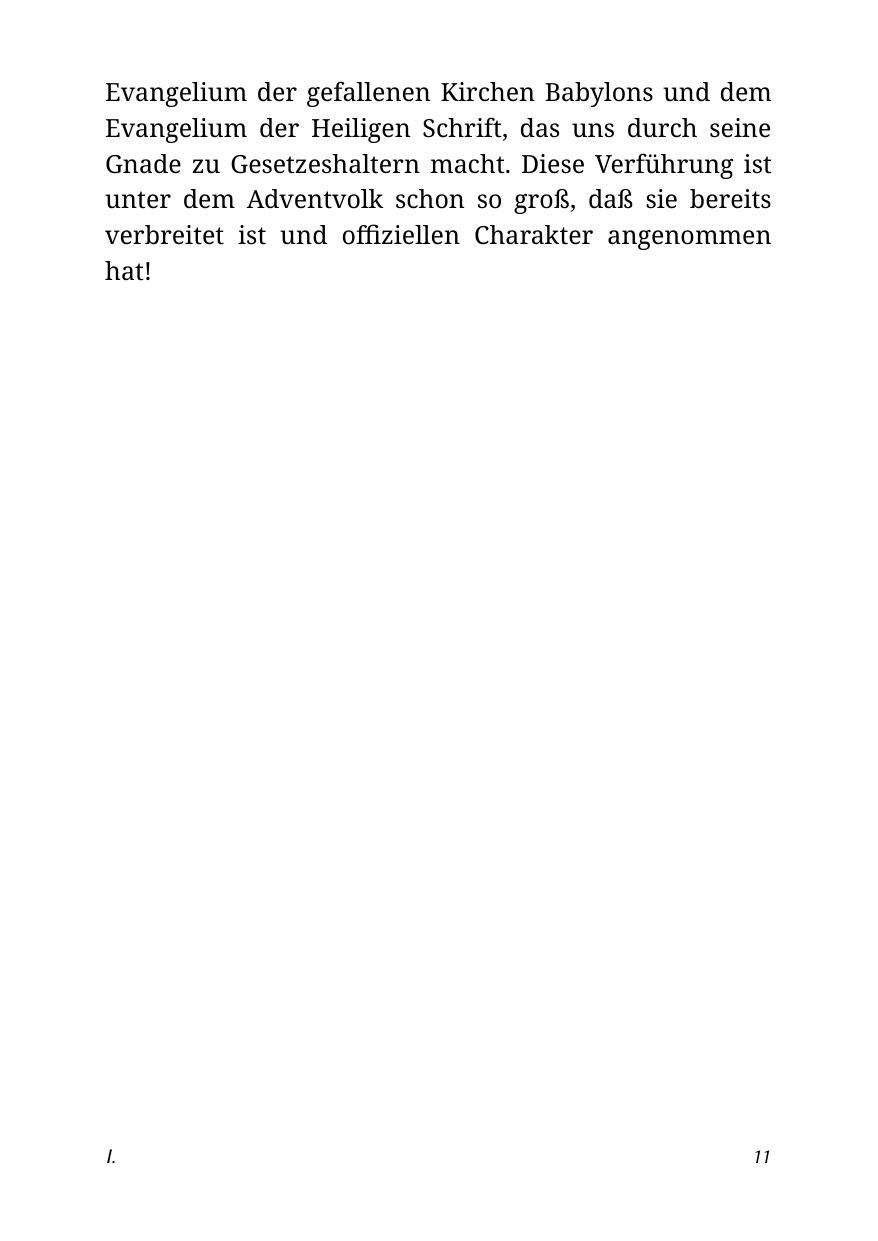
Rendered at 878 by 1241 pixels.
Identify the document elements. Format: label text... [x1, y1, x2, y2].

text Evangelium der gefallenen Kirchen Babylons und dem Evangelium der Heiligen Schrift, das uns durch seine Gnade zu Gesetzeshaltern macht. Diese Verführung ist unter dem Adventvolk schon so groß, daß sie bereits verbreitet ist und offiziellen Charakter angenommen hat! [105, 75, 772, 288]
